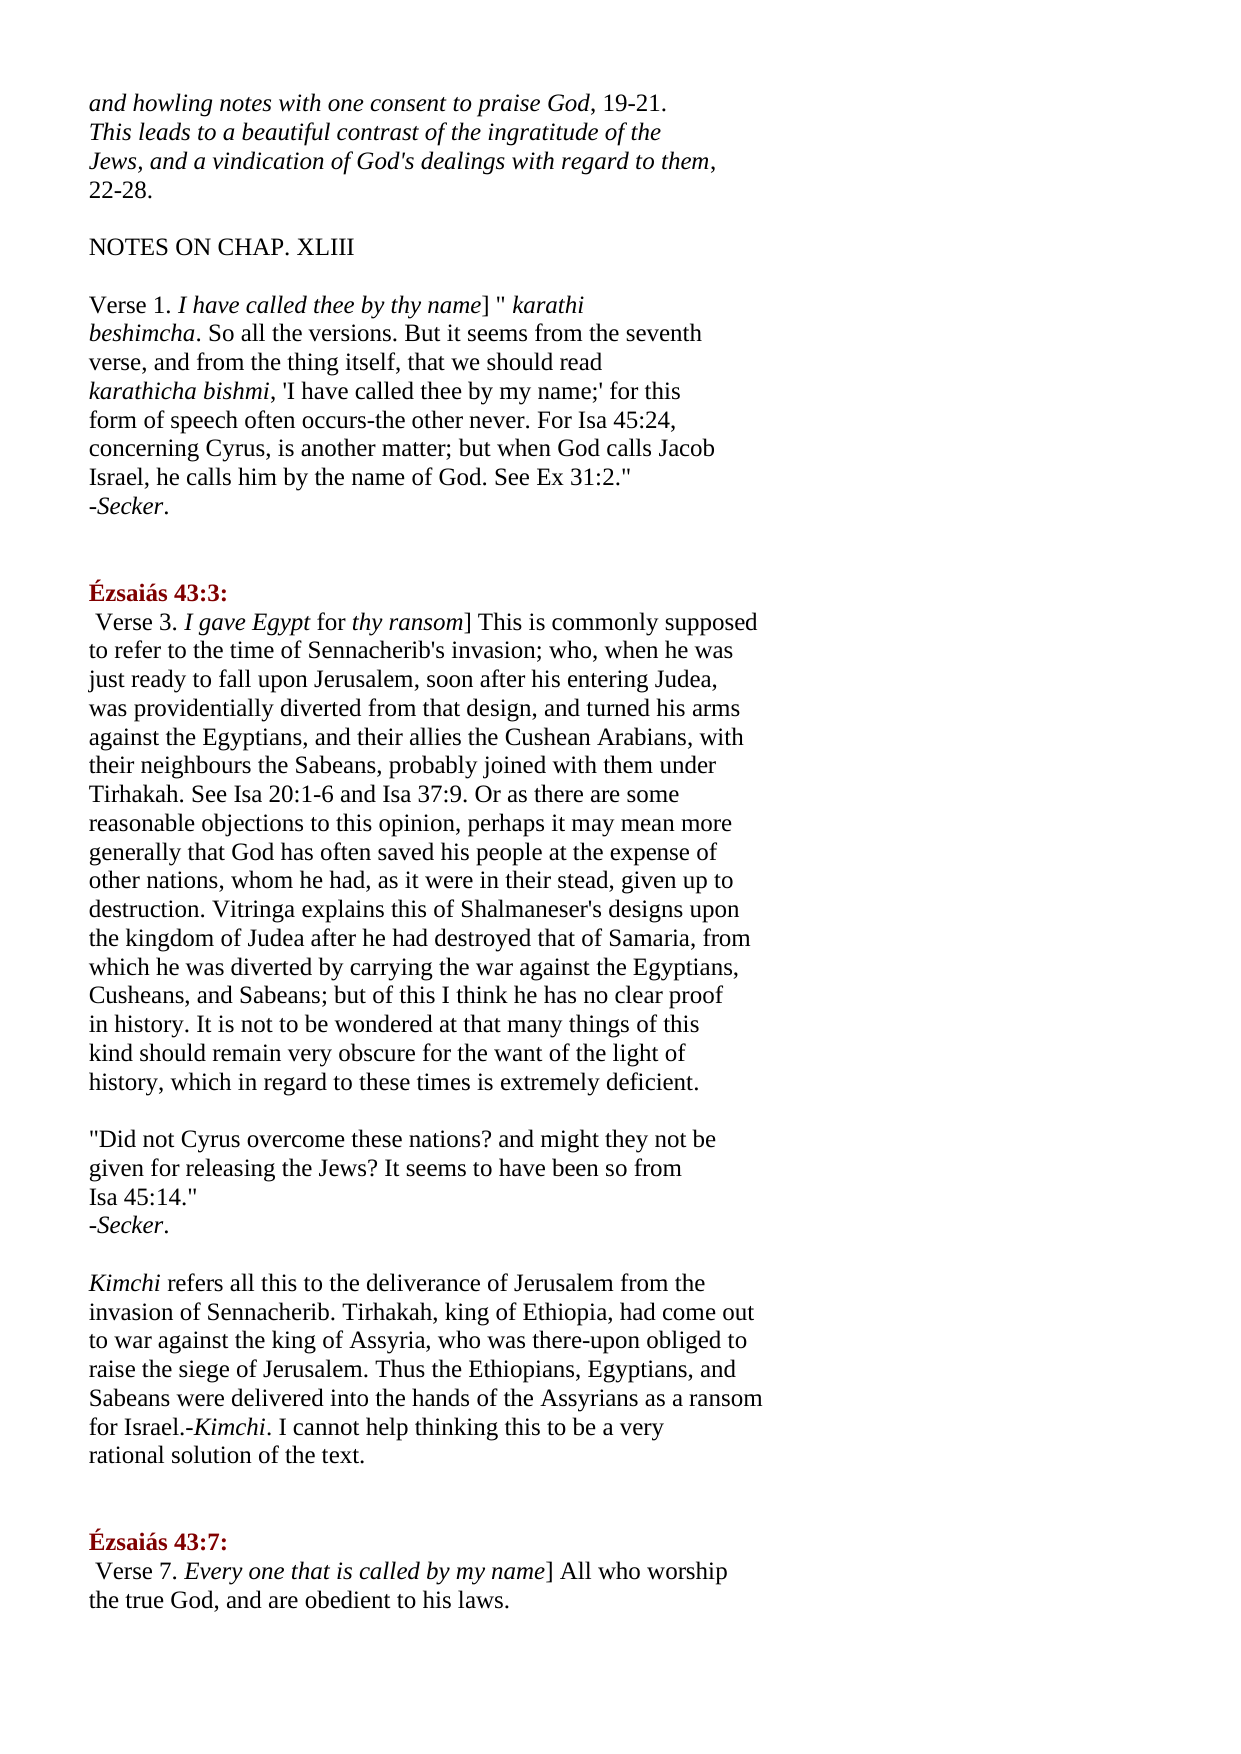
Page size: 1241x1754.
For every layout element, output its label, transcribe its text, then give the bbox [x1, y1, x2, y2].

text Ézsaiás 43:3: [88, 578, 1152, 607]
text Verse 7. Every one that is called by my name] All who worship the true God, and are obedient to his laws. [88, 1556, 1152, 1642]
text and howling notes with one consent to praise God, 19-21. This leads to a beautiful contrast of the ingratitude of the Jews, and a vindication of God's dealings with regard to them, 22-28. NOTES ON CHAP. XLIII Verse 1. I have called thee by thy name] " karathi beshimcha. So all the versions. But it seems from the seventh verse, and from the thing itself, that we should read karathicha bishmi, 'I have called thee by my name;' for this form of speech often occurs-the other never. For Isa 45:24, concerning Cyrus, is another matter; but when God calls Jacob Israel, he calls him by the name of God. See Ex 31:2." -Secker. [88, 88, 1152, 548]
text Ézsaiás 43:7: [88, 1527, 1152, 1556]
text Verse 3. I gave Egypt for thy ransom] This is commonly supposed to refer to the time of Sennacherib's invasion; who, when he was just ready to fall upon Jerusalem, soon after his entering Judea, was providentially diverted from that design, and turned his arms against the Egyptians, and their allies the Cushean Arabians, with their neighbours the Sabeans, probably joined with them under Tirhakah. See Isa 20:1-6 and Isa 37:9. Or as there are some reasonable objections to this opinion, perhaps it may mean more generally that God has often saved his people at the expense of other nations, whom he had, as it were in their stead, given up to destruction. Vitringa explains this of Shalmaneser's designs upon the kingdom of Judea after he had destroyed that of Samaria, from which he was diverted by carrying the war against the Egyptians, Cusheans, and Sabeans; but of this I think he has no clear proof in history. It is not to be wondered at that many things of this kind should remain very obscure for the want of the light of history, which in regard to these times is extremely deficient. "Did not Cyrus overcome these nations? and might they not be given for releasing the Jews? It seems to have been so from Isa 45:14." -Secker. Kimchi refers all this to the deliverance of Jerusalem from the invasion of Sennacherib. Tirhakah, king of Ethiopia, had come out to war against the king of Assyria, who was there-upon obliged to raise the siege of Jerusalem. Thus the Ethiopians, Egyptians, and Sabeans were delivered into the hands of the Assyrians as a ransom for Israel.-Kimchi. I cannot help thinking this to be a very rational solution of the text. [88, 607, 1152, 1498]
